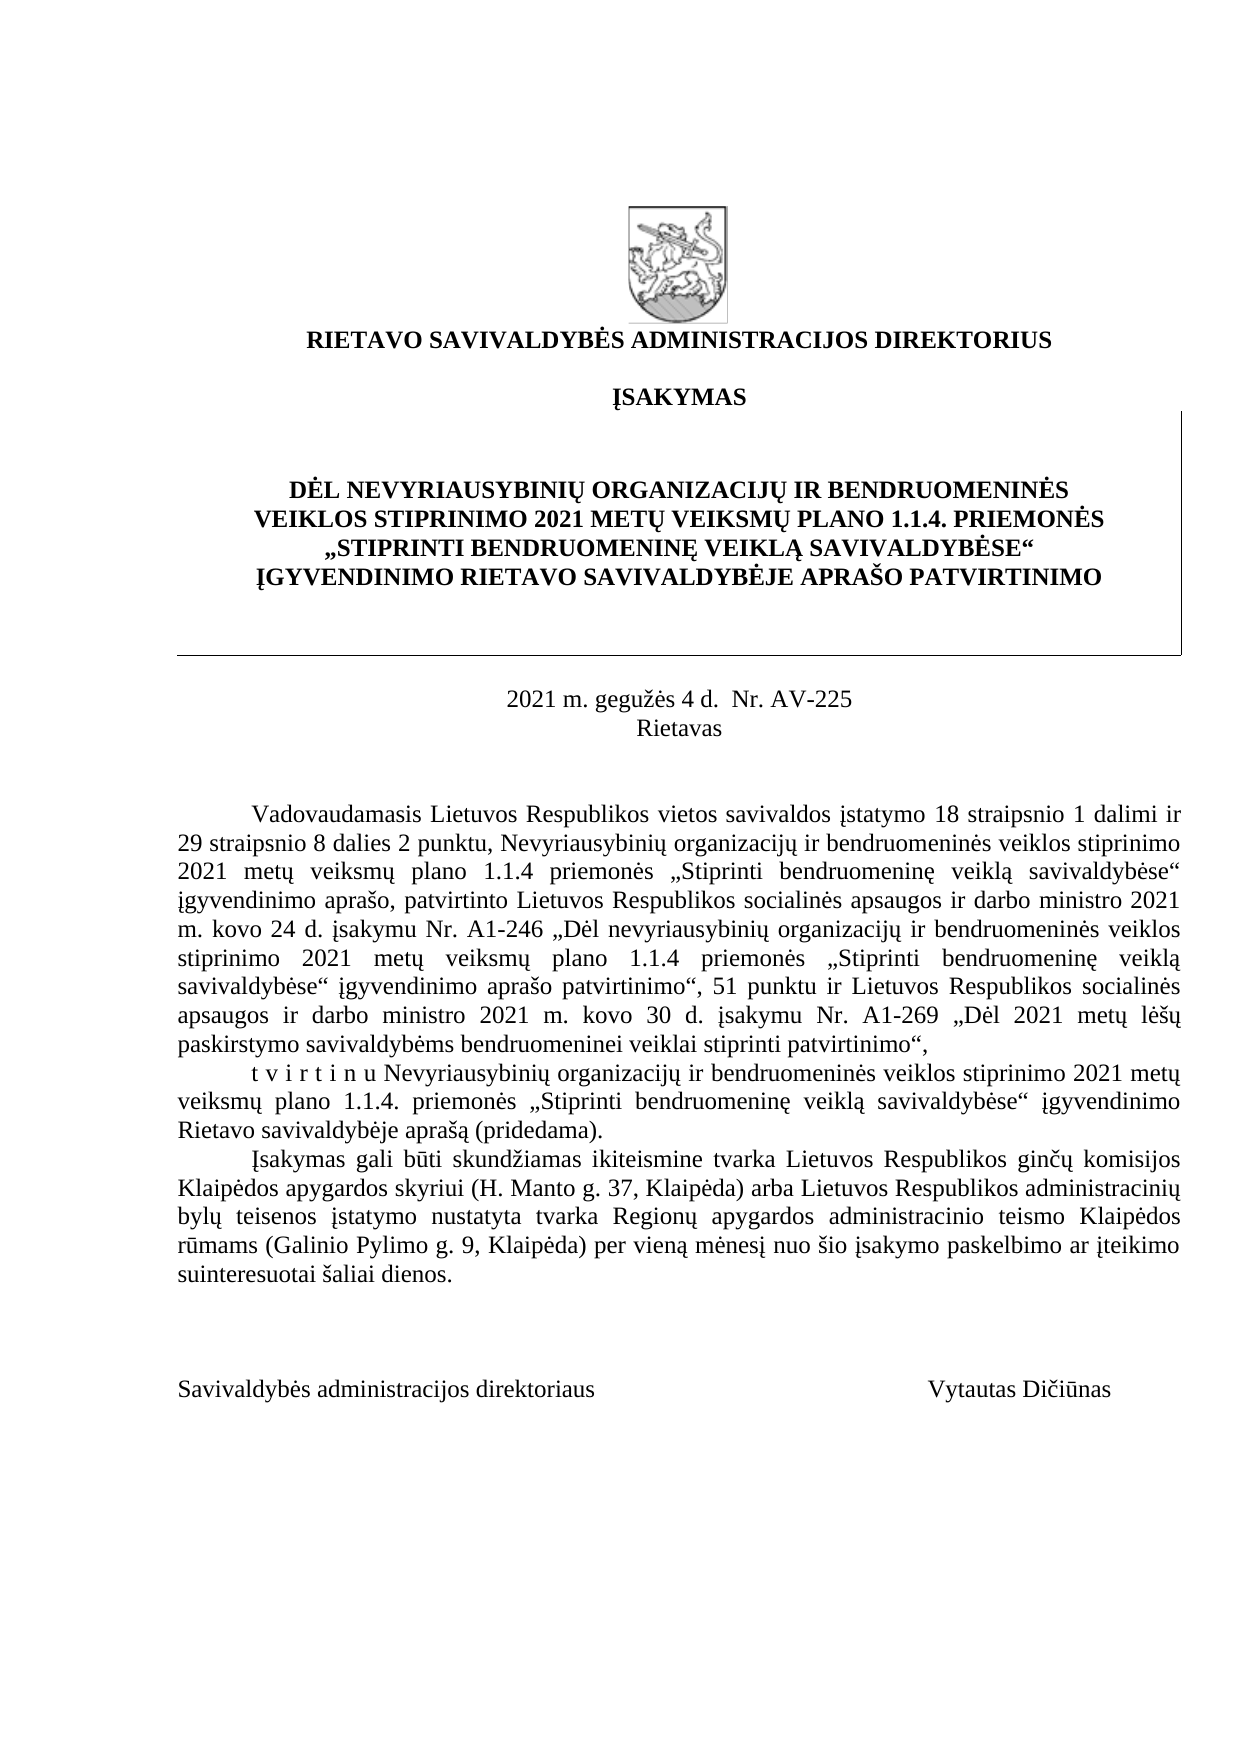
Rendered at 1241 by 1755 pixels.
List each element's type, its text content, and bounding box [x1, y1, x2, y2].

text DĖL NEVYRIAUSYBINIŲ ORGANIZACIJŲ IR BENDRUOMENINĖS VEIKLOS STIPRINIMO 2021 METŲ VEIKSMŲ PLANO 1.1.4. PRIEMONĖS „STIPRINTI BENDRUOMENINĘ VEIKLĄ SAVIVALDYBĖSE“ ĮGYVENDINIMO RIETAVO SAVIVALDYBĖJE APRAŠO PATVIRTINIMO [177, 411, 1181, 655]
text RIETAVO SAVIVALDYBĖS ADMINISTRACIJOS DIREKTORIUS [177, 325, 1181, 353]
text Įsakymas gali būti skundžiamas ikiteismine tvarka Lietuvos Respublikos ginčų komisijos Klaipėdos apygardos skyriui (H. Manto g. 37, Klaipėda) arba Lietuvos Respublikos administracinių bylų teisenos įstatymo nustatyta tvarka Regionų apygardos administracinio teismo Klaipėdos rūmams (Galinio Pylimo g. 9, Klaipėda) per vieną mėnesį nuo šio įsakymo paskelbimo ar įteikimo suinteresuotai šaliai dienos. [177, 1144, 1181, 1288]
text t v i r t i n u Nevyriausybinių organizacijų ir bendruomeninės veiklos stiprinimo 2021 metų veiksmų plano 1.1.4. priemonės „Stiprinti bendruomeninę veiklą savivaldybėse“ įgyvendinimo Rietavo savivaldybėje aprašą (pridedama). [177, 1058, 1181, 1144]
text 2021 m. gegužės 4 d. Nr. AV-225 [177, 684, 1181, 713]
text ĮSAKYMAS [177, 382, 1181, 411]
text Rietavas [177, 713, 1181, 741]
text Vadovaudamasis Lietuvos Respublikos vietos savivaldos įstatymo 18 straipsnio 1 dalimi ir 29 straipsnio 8 dalies 2 punktu, Nevyriausybinių organizacijų ir bendruomeninės veiklos stiprinimo 2021 metų veiksmų plano 1.1.4 priemonės „Stiprinti bendruomeninę veiklą savivaldybėse“ įgyvendinimo aprašo, patvirtinto Lietuvos Respublikos socialinės apsaugos ir darbo ministro 2021 m. kovo 24 d. įsakymu Nr. A1-246 „Dėl nevyriausybinių organizacijų ir bendruomeninės veiklos stiprinimo 2021 metų veiksmų plano 1.1.4 priemonės „Stiprinti bendruomeninę veiklą savivaldybėse“ įgyvendinimo aprašo patvirtinimo“, 51 punktu ir Lietuvos Respublikos socialinės apsaugos ir darbo ministro 2021 m. kovo 30 d. įsakymu Nr. A1-269 „Dėl 2021 metų lėšų paskirstymo savivaldybėms bendruomeninei veiklai stiprinti patvirtinimo“, [177, 799, 1181, 1058]
text Savivaldybės administracijos direktoriaus Vytautas Dičiūnas [177, 1374, 1181, 1403]
